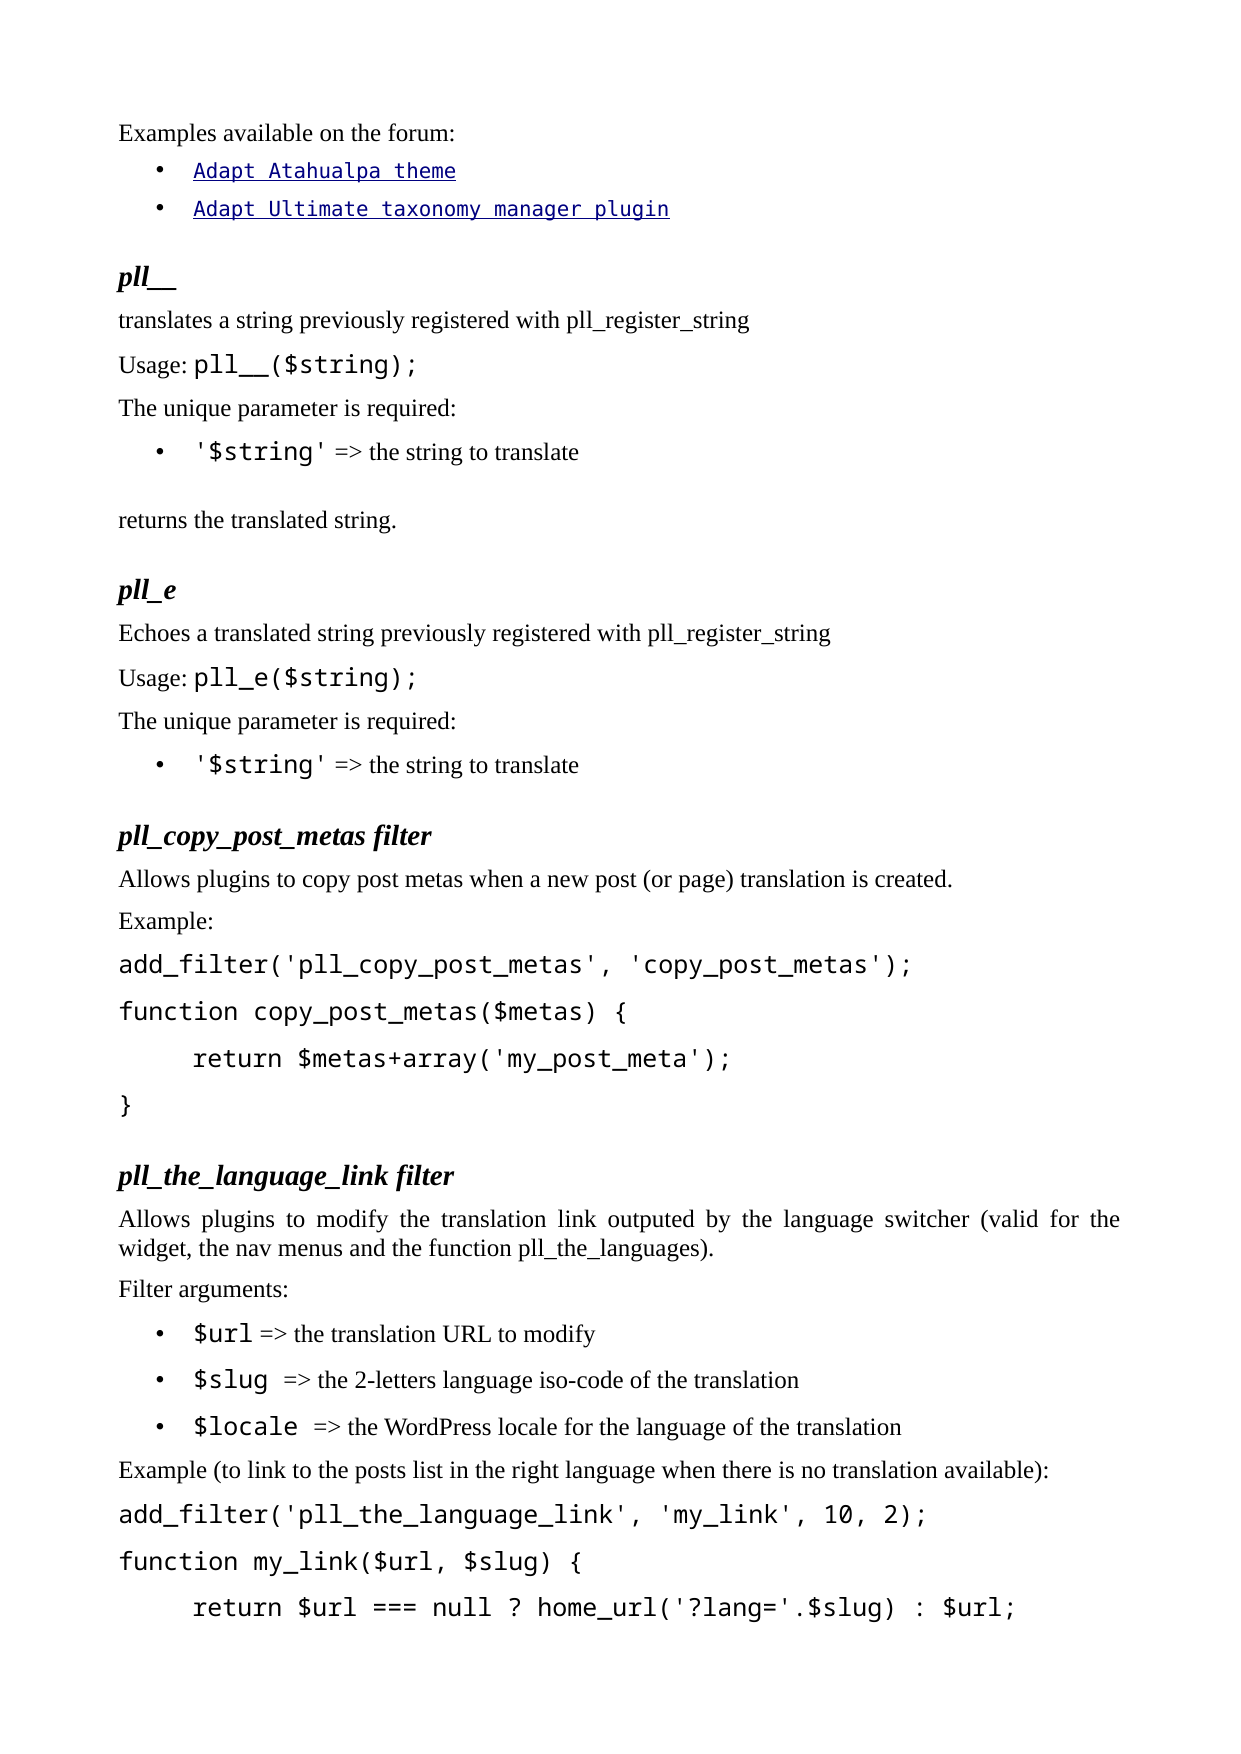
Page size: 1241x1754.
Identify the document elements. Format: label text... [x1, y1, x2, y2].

list Adapt Ultimate taxonomy manager plugin [156, 197, 1122, 221]
text Example: [118, 906, 1122, 934]
text function my_link($url, $slug) { [118, 1543, 1122, 1577]
subtitle pll_copy_post_metas filter [118, 818, 1122, 852]
text returns the translated string. [118, 506, 1122, 534]
text function copy_post_metas($metas) { [118, 994, 1122, 1028]
text add_filter('pll_copy_post_metas', 'copy_post_metas'); [118, 947, 1122, 981]
list Adapt Atahualpa theme [156, 159, 1122, 184]
text Example (to link to the posts list in the right language when there is no translation available): [118, 1455, 1122, 1484]
list $url => the translation URL to modify [156, 1316, 1122, 1350]
text add_filter('pll_the_language_link', 'my_link', 10, 2); [118, 1497, 1122, 1531]
text Allows plugins to modify the translation link outputed by the language switcher (valid for the widget, the nav menus and the function pll_the_languages). [118, 1204, 1122, 1262]
text The unique parameter is required: [118, 393, 1122, 422]
subtitle pll_e [118, 572, 1122, 605]
text Usage: pll__($string); [118, 346, 1122, 380]
text } [118, 1087, 1122, 1121]
text return $metas+array('my_post_meta'); [118, 1040, 1122, 1074]
text return $url === null ? home_url('?lang='.$slug) : $url; [118, 1590, 1122, 1624]
subtitle pll_the_language_link filter [118, 1158, 1122, 1192]
text translates a string previously registered with pll_register_string [118, 305, 1122, 334]
text Allows plugins to copy post metas when a new post (or page) translation is created. [118, 864, 1122, 893]
text Examples available on the forum: [118, 118, 1122, 147]
text Filter arguments: [118, 1274, 1122, 1303]
subtitle pll__ [118, 259, 1122, 292]
text Usage: pll_e($string); [118, 659, 1122, 693]
list '$string' => the string to translate [156, 747, 1122, 781]
text The unique parameter is required: [118, 706, 1122, 734]
list $locale => the WordPress locale for the language of the translation [156, 1409, 1122, 1443]
text Echoes a translated string previously registered with pll_register_string [118, 618, 1122, 647]
list $slug => the 2-letters language iso-code of the translation [156, 1362, 1122, 1396]
list '$string' => the string to translate [156, 434, 1122, 468]
